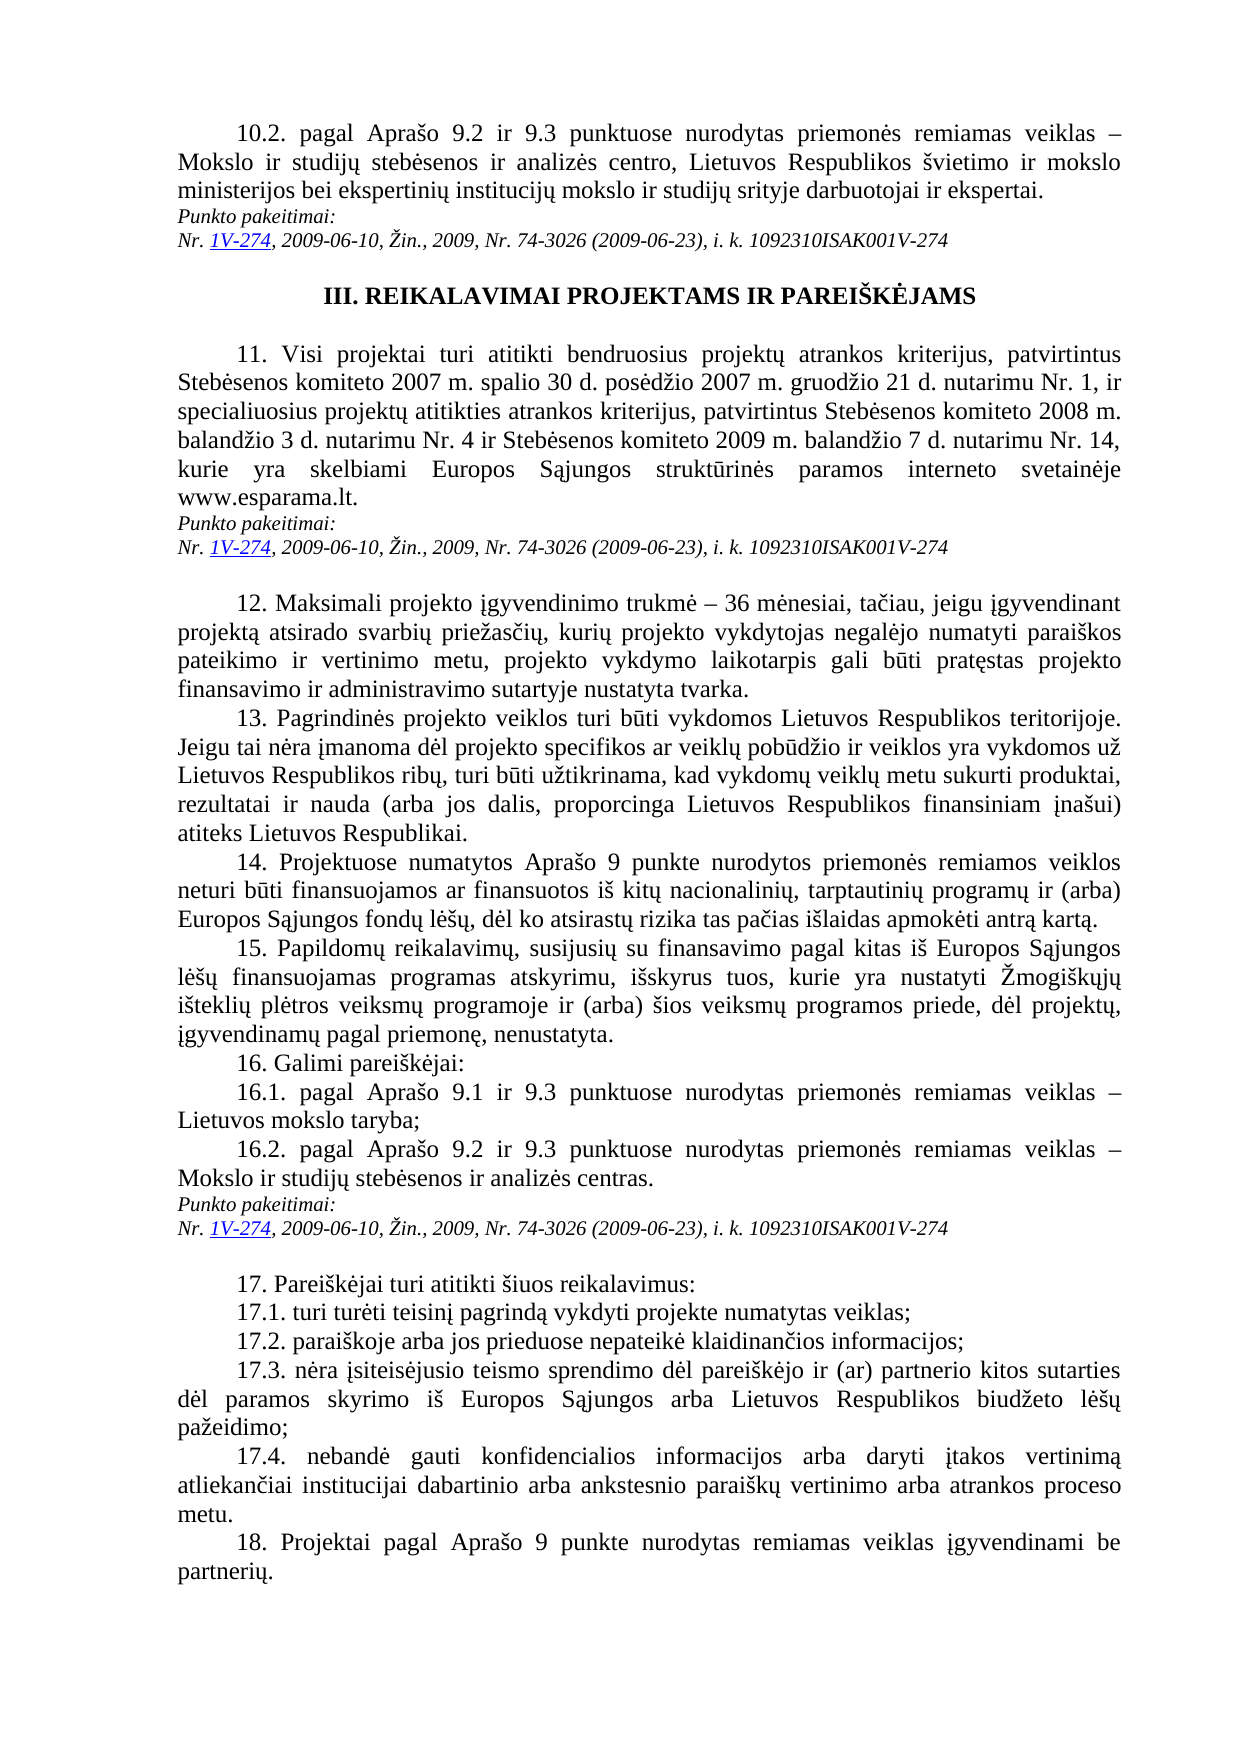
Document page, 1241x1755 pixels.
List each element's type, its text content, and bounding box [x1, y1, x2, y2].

text 16.2. pagal Aprašo 9.2 ir 9.3 punktuose nurodytas priemonės remiamas veiklas – Mokslo ir studijų stebėsenos ir analizės centras. [177, 1134, 1122, 1192]
text 14. Projektuose numatytos Aprašo 9 punkte nurodytos priemonės remiamos veiklos neturi būti finansuojamos ar finansuotos iš kitų nacionalinių, tarptautinių programų ir (arba) Europos Sąjungos fondų lėšų, dėl ko atsirastų rizika tas pačias išlaidas apmokėti antrą kartą. [177, 847, 1122, 933]
text 16.1. pagal Aprašo 9.1 ir 9.3 punktuose nurodytas priemonės remiamas veiklas – Lietuvos mokslo taryba; [177, 1077, 1122, 1134]
text Nr. 1V-274, 2009-06-10, Žin., 2009, Nr. 74-3026 (2009-06-23), i. k. 1092310ISAK001V-274 [177, 535, 1122, 559]
text Nr. 1V-274, 2009-06-10, Žin., 2009, Nr. 74-3026 (2009-06-23), i. k. 1092310ISAK001V-274 [177, 1216, 1122, 1240]
text Punkto pakeitimai: [177, 511, 1122, 535]
text III. REIKALAVIMAI PROJEKTAMS IR PAREIŠKĖJAMS [177, 281, 1122, 310]
text 12. Maksimali projekto įgyvendinimo trukmė – 36 mėnesiai, tačiau, jeigu įgyvendinant projektą atsirado svarbių priežasčių, kurių projekto vykdytojas negalėjo numatyti paraiškos pateikimo ir vertinimo metu, projekto vykdymo laikotarpis gali būti pratęstas projekto finansavimo ir administravimo sutartyje nustatyta tvarka. [177, 588, 1122, 703]
text 17. Pareiškėjai turi atitikti šiuos reikalavimus: [177, 1269, 1122, 1297]
text 17.4. nebandė gauti konfidencialios informacijos arba daryti įtakos vertinimą atliekančiai institucijai dabartinio arba ankstesnio paraiškų vertinimo arba atrankos proceso metu. [177, 1441, 1122, 1527]
text 15. Papildomų reikalavimų, susijusių su finansavimo pagal kitas iš Europos Sąjungos lėšų finansuojamas programas atskyrimu, išskyrus tuos, kurie yra nustatyti Žmogiškųjų išteklių plėtros veiksmų programoje ir (arba) šios veiksmų programos priede, dėl projektų, įgyvendinamų pagal priemonę, nenustatyta. [177, 933, 1122, 1048]
text 11. Visi projektai turi atitikti bendruosius projektų atrankos kriterijus, patvirtintus Stebėsenos komiteto 2007 m. spalio 30 d. posėdžio 2007 m. gruodžio 21 d. nutarimu Nr. 1, ir specialiuosius projektų atitikties atrankos kriterijus, patvirtintus Stebėsenos komiteto 2008 m. balandžio 3 d. nutarimu Nr. 4 ir Stebėsenos komiteto 2009 m. balandžio 7 d. nutarimu Nr. 14, kurie yra skelbiami Europos Sąjungos struktūrinės paramos interneto svetainėje www.esparama.lt. [177, 339, 1122, 511]
text 18. Projektai pagal Aprašo 9 punkte nurodytas remiamas veiklas įgyvendinami be partnerių. [177, 1527, 1122, 1585]
text Punkto pakeitimai: [177, 204, 1122, 228]
text 16. Galimi pareiškėjai: [177, 1048, 1122, 1077]
text 17.2. paraiškoje arba jos prieduose nepateikė klaidinančios informacijos; [177, 1326, 1122, 1355]
text Punkto pakeitimai: [177, 1192, 1122, 1216]
text 17.1. turi turėti teisinį pagrindą vykdyti projekte numatytas veiklas; [177, 1297, 1122, 1326]
text 10.2. pagal Aprašo 9.2 ir 9.3 punktuose nurodytas priemonės remiamas veiklas – Mokslo ir studijų stebėsenos ir analizės centro, Lietuvos Respublikos švietimo ir mokslo ministerijos bei ekspertinių institucijų mokslo ir studijų srityje darbuotojai ir ekspertai. [177, 118, 1122, 204]
text 17.3. nėra įsiteisėjusio teismo sprendimo dėl pareiškėjo ir (ar) partnerio kitos sutarties dėl paramos skyrimo iš Europos Sąjungos arba Lietuvos Respublikos biudžeto lėšų pažeidimo; [177, 1355, 1122, 1441]
text Nr. 1V-274, 2009-06-10, Žin., 2009, Nr. 74-3026 (2009-06-23), i. k. 1092310ISAK001V-274 [177, 228, 1122, 252]
text 13. Pagrindinės projekto veiklos turi būti vykdomos Lietuvos Respublikos teritorijoje. Jeigu tai nėra įmanoma dėl projekto specifikos ar veiklų pobūdžio ir veiklos yra vykdomos už Lietuvos Respublikos ribų, turi būti užtikrinama, kad vykdomų veiklų metu sukurti produktai, rezultatai ir nauda (arba jos dalis, proporcinga Lietuvos Respublikos finansiniam įnašui) atiteks Lietuvos Respublikai. [177, 703, 1122, 847]
